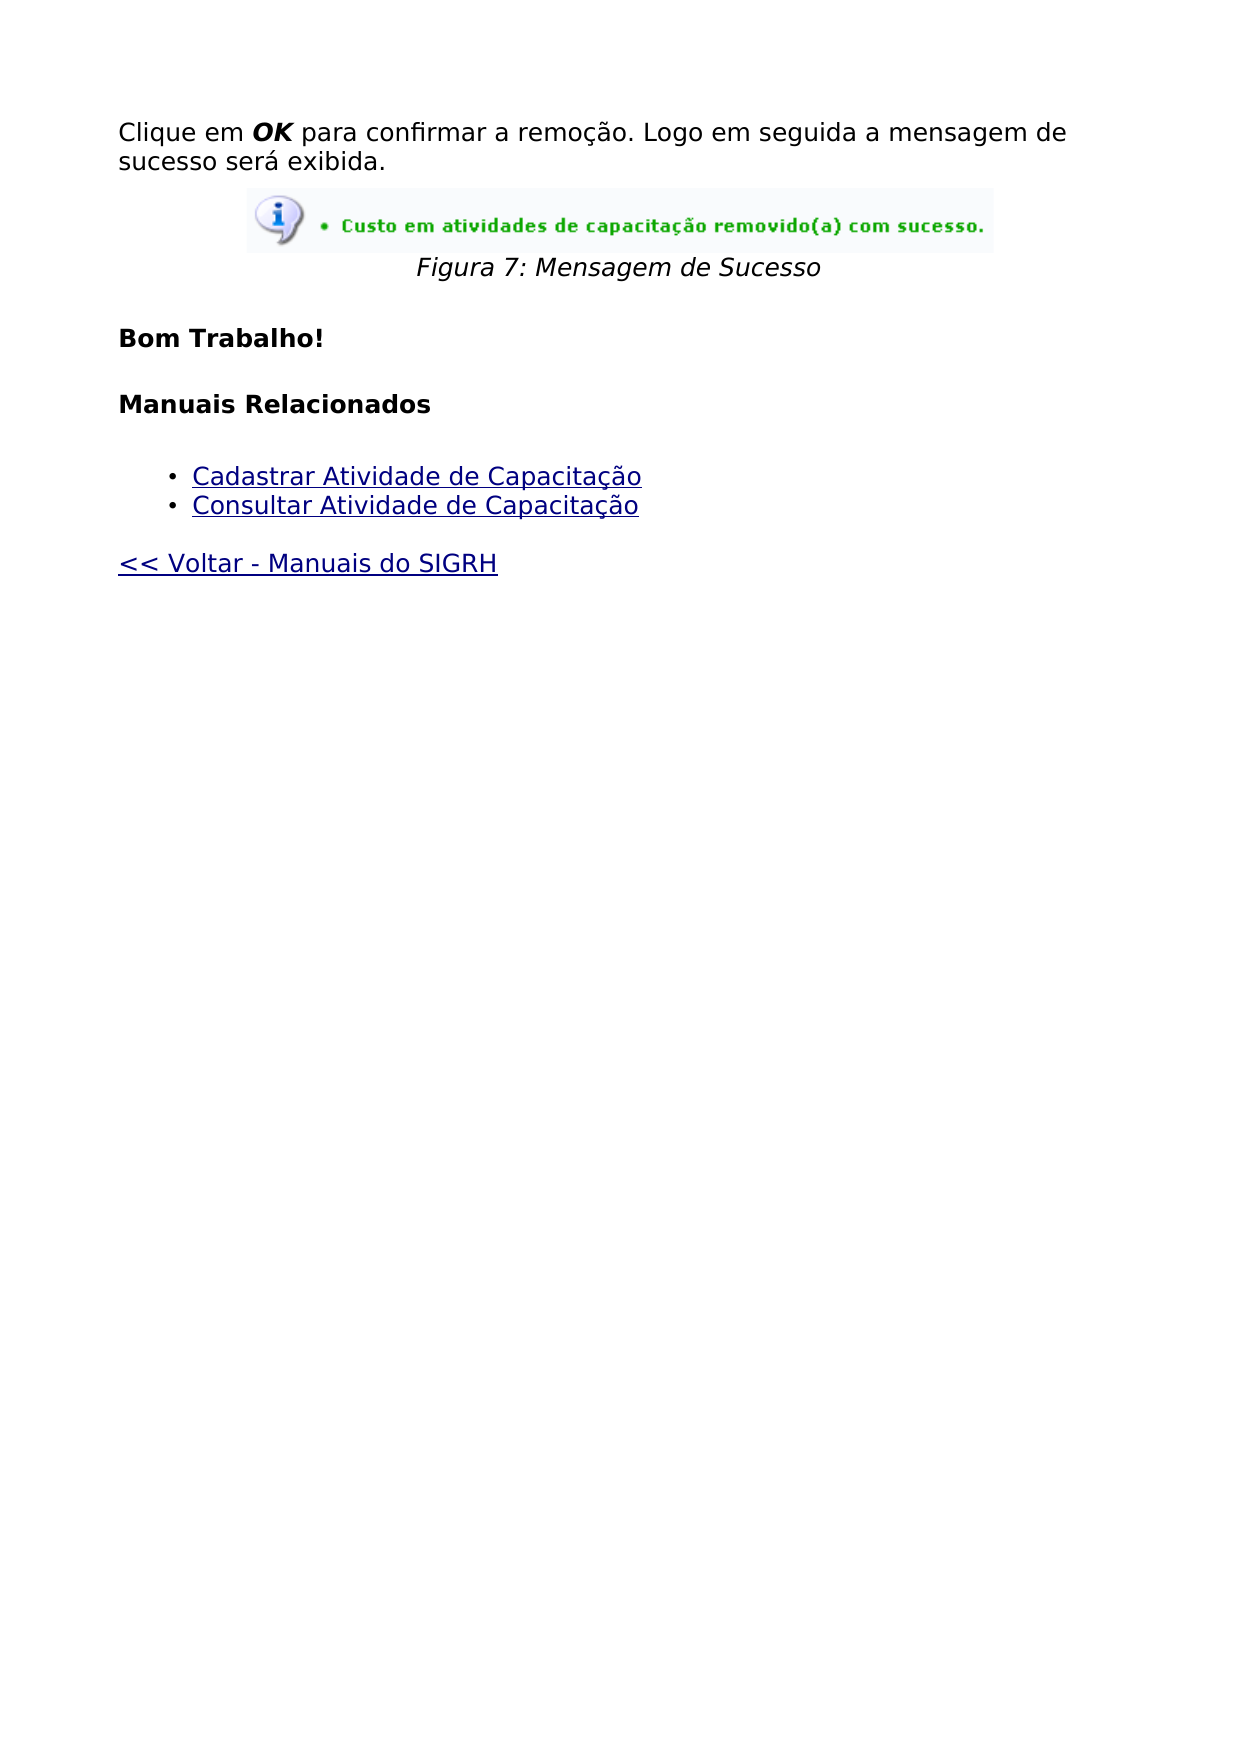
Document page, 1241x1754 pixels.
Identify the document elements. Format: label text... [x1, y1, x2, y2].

list Consultar Atividade de Capacitação [177, 491, 1122, 520]
text Clique em OK para confirmar a remoção. Logo em seguida a mensagem de sucesso será exibida. [118, 118, 1122, 176]
list Cadastrar Atividade de Capacitação [177, 462, 1122, 491]
subtitle Manuais Relacionados [118, 391, 1122, 420]
picture [246, 188, 994, 253]
text << Voltar - Manuais do SIGRH [118, 549, 1122, 579]
text Figura 7: Mensagem de Sucesso [247, 253, 993, 282]
text Bom Trabalho! [118, 324, 1122, 353]
